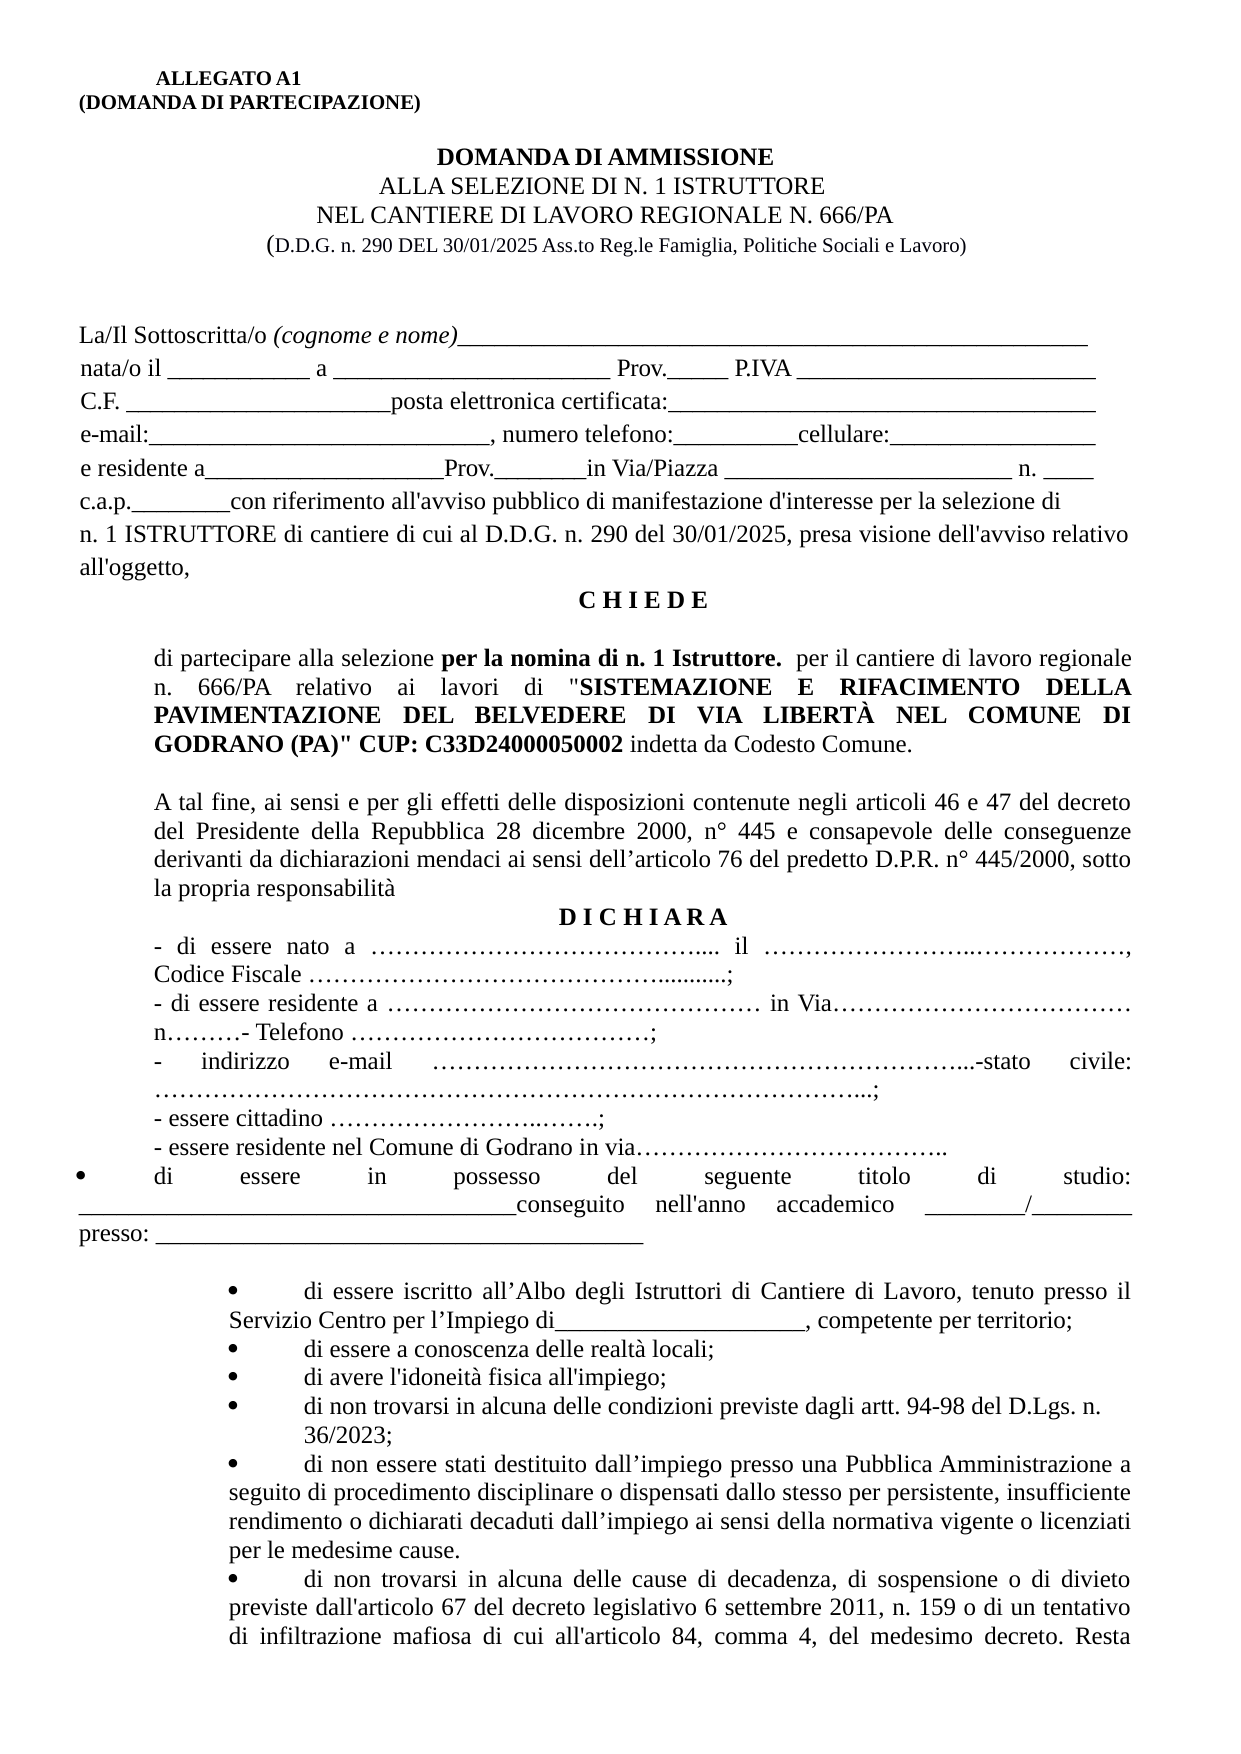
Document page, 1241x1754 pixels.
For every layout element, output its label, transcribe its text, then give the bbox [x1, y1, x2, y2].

text DOMANDA DI AMMISSIONE [79, 142, 1132, 171]
text La/Il Sottoscritta/o (cognome e nome) [79, 320, 1132, 348]
text (DOMANDA DI PARTECIPAZIONE) [79, 90, 1132, 114]
list di avere l'idoneità fisica all'impiego; [229, 1362, 1132, 1391]
text ALLEGATO A1 [79, 66, 1132, 90]
list di essere in possesso del seguente titolo di studio: ___________________________________conseguito nell'anno accademico ________/________ presso: _______________________________________ [76, 1161, 1132, 1247]
text ALLA SELEZIONE DI N. 1 ISTRUTTORE [154, 171, 1132, 200]
text - indirizzo e-mail ………………………………………………………...-stato civile: …………………………………………………………………………...; [154, 1046, 1132, 1103]
text e residente a Prov. in Via/Piazza _______________________ n. ____ [80, 453, 1132, 482]
text NEL CANTIERE DI LAVORO REGIONALE N. 666/PA [154, 200, 1132, 229]
text 36/2023; [229, 1420, 1132, 1449]
text C.F. posta elettronica certificata: [80, 386, 1132, 415]
text - di essere nato a ………………………………….... il ……………………..………………, Codice Fiscale ……………………………………...........; [154, 931, 1132, 988]
text D I C H I A R A [154, 902, 1132, 931]
list di non trovarsi in alcuna delle cause di decadenza, di sospensione o di divieto previste dall'articolo 67 del decreto legislativo 6 settembre 2011, n. 159 o di un tentativo di infiltrazione mafiosa di cui all'articolo 84, comma 4, del medesimo decreto. Resta [229, 1564, 1132, 1650]
list di essere iscritto all’Albo degli Istruttori di Cantiere di Lavoro, tenuto presso il Servizio Centro per l’Impiego di____________________, competente per territorio; [229, 1276, 1132, 1334]
list di non trovarsi in alcuna delle condizioni previste dagli artt. 94-98 del D.Lgs. n. [229, 1391, 1132, 1420]
text nata/o il a Prov. P.IVA [80, 353, 1132, 381]
text n. 1 ISTRUTTORE di cantiere di cui al D.D.G. n. 290 del 30/01/2025, presa visione dell'avviso relativo all'oggetto, [79, 519, 1130, 581]
text C H I E D E [154, 585, 1132, 614]
text di partecipare alla selezione per la nomina di n. 1 Istruttore. per il cantiere di lavoro regionale n. 666/PA relativo ai lavori di "SISTEMAZIONE E RIFACIMENTO DELLA PAVIMENTAZIONE DEL BELVEDERE DI VIA LIBERTÀ NEL COMUNE DI GODRANO (PA)" CUP: C33D24000050002 indetta da Codesto Comune. [154, 643, 1132, 758]
text - essere residente nel Comune di Godrano in via……………………………….. [154, 1132, 1132, 1161]
text - essere cittadino ……………………..…….; [154, 1103, 1132, 1132]
text (D.D.G. n. 290 DEL 30/01/2025 Ass.to Reg.le Famiglia, Politiche Sociali e Lavoro) [154, 229, 1132, 257]
text c.a.p. con riferimento all'avviso pubblico di manifestazione d'interesse per la selezione di [79, 486, 1132, 515]
list di non essere stati destituito dall’impiego presso una Pubblica Amministrazione a seguito di procedimento disciplinare o dispensati dallo stesso per persistente, insufficiente rendimento o dichiarati decaduti dall’impiego ai sensi della normativa vigente o licenziati per le medesime cause. [229, 1449, 1132, 1564]
list di essere a conoscenza delle realtà locali; [229, 1334, 1132, 1362]
text e-mail: , numero telefono: cellulare: [80, 419, 1132, 448]
text - di essere residente a ……………………………………… in Via……………………………… n………- Telefono ………………………………; [154, 988, 1132, 1046]
text A tal fine, ai sensi e per gli effetti delle disposizioni contenute negli articoli 46 e 47 del decreto del Presidente della Repubblica 28 dicembre 2000, n° 445 e consapevole delle conseguenze derivanti da dichiarazioni mendaci ai sensi dell’articolo 76 del predetto D.P.R. n° 445/2000, sotto la propria responsabilità [154, 787, 1132, 902]
